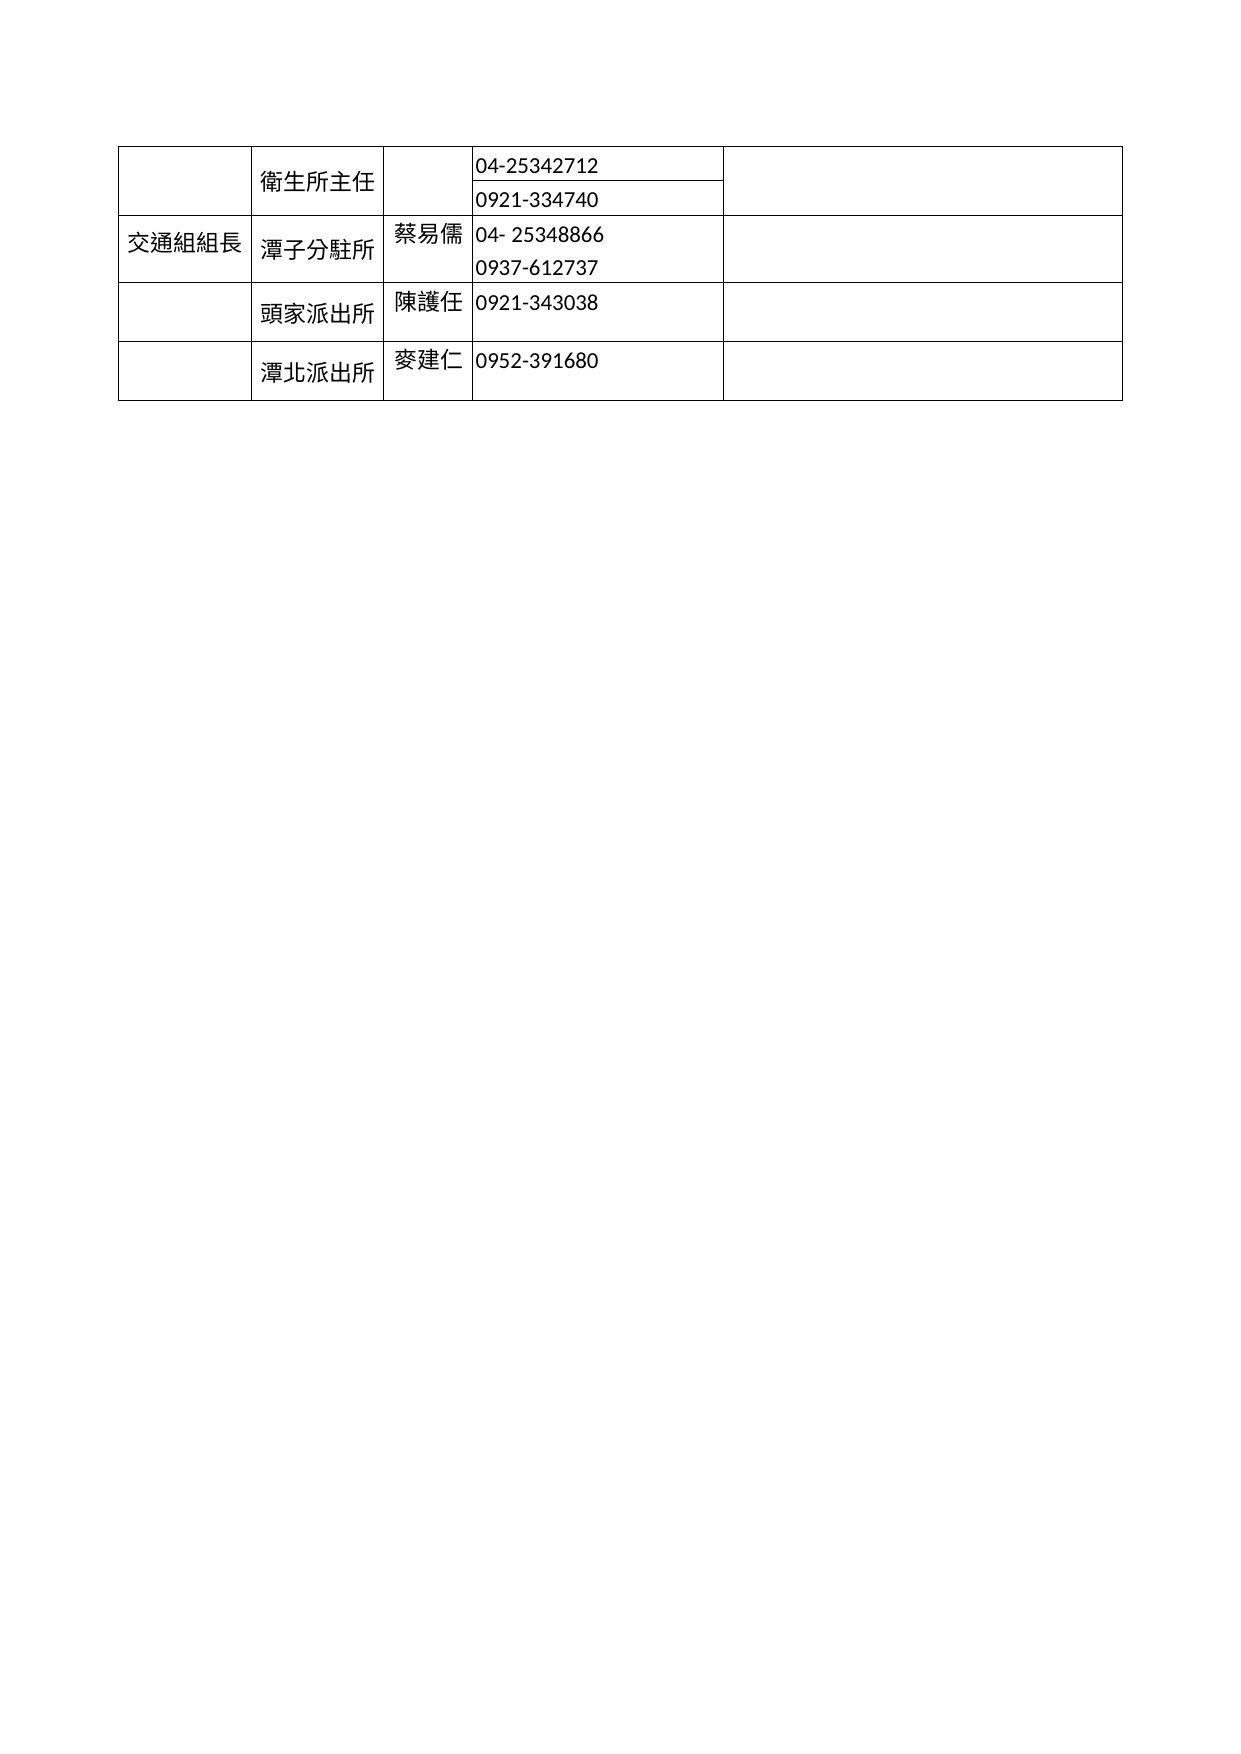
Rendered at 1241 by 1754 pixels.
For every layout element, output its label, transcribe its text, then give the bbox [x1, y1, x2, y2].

table_cell [724, 147, 1122, 214]
table_cell 0952-391680 [473, 342, 723, 400]
table_cell 陳護任 [384, 283, 472, 341]
table_cell 交通組組長 [119, 216, 251, 282]
table_cell 04- 25348866 0937-612737 [473, 216, 723, 282]
table_cell [384, 147, 472, 214]
table_cell [724, 216, 1122, 282]
table_cell 衛生所主任 [252, 147, 383, 214]
table_cell 04-25342712 [473, 147, 723, 180]
table_cell [724, 342, 1122, 400]
table_cell [119, 342, 251, 400]
table_cell 潭子分駐所 [252, 216, 383, 282]
table_cell 蔡易儒 [384, 216, 472, 282]
table_cell [119, 147, 251, 214]
table_cell 麥建仁 [384, 342, 472, 400]
table_cell 0921-343038 [473, 283, 723, 341]
table_cell [724, 283, 1122, 341]
table_cell 0921-334740 [473, 181, 723, 214]
table_cell 潭北派出所 [252, 342, 383, 400]
table_cell [119, 283, 251, 341]
table_cell 頭家派出所 [252, 283, 383, 341]
